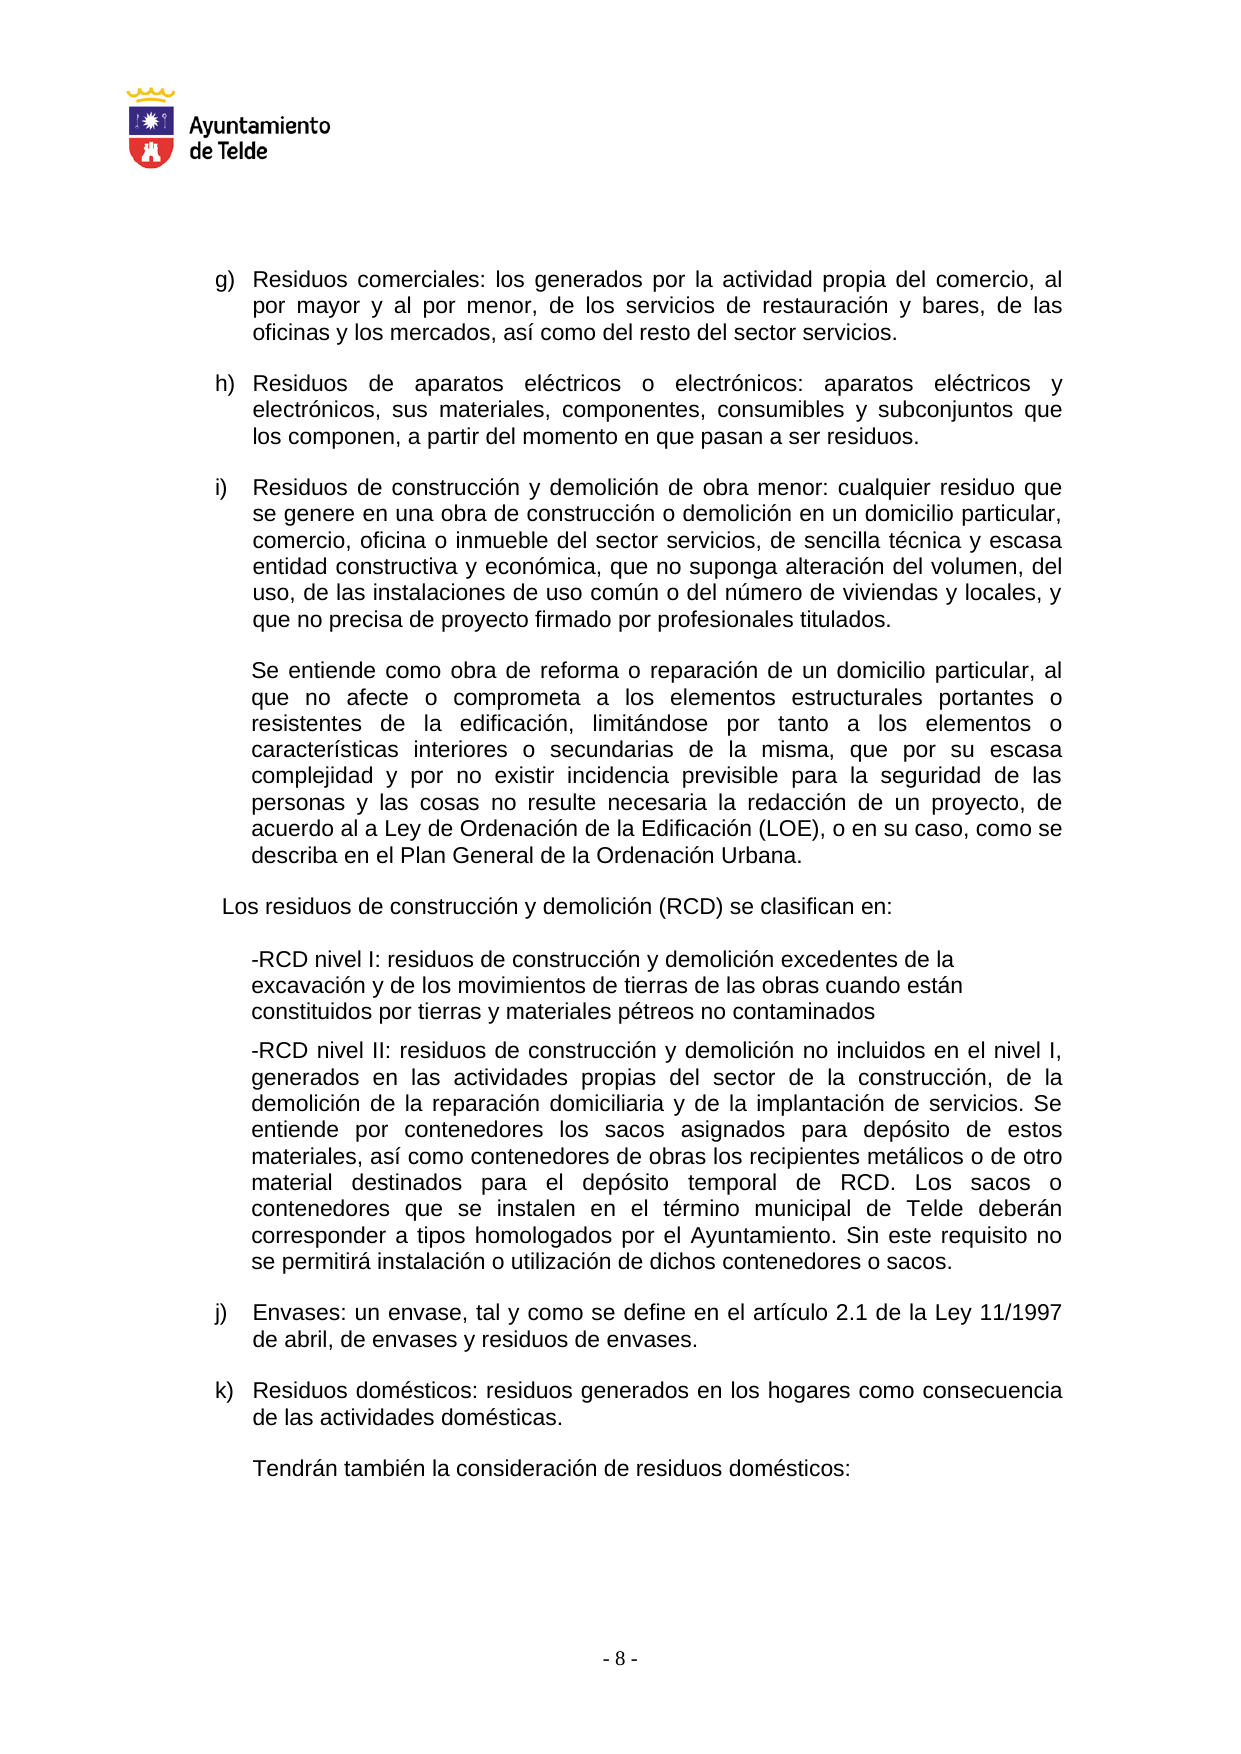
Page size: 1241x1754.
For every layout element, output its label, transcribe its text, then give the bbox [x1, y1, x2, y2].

list Residuos domésticos: residuos generados en los hogares como consecuencia de las actividades domésticas. [215, 1377, 1063, 1430]
text -RCD nivel I: residuos de construcción y demolición excedentes de la excavación y de los movimientos de tierras de las obras cuando están constituidos por tierras y materiales pétreos no contaminados [251, 946, 1063, 1025]
text Los residuos de construcción y demolición (RCD) se clasifican en: [222, 893, 1063, 919]
list Residuos comerciales: los generados por la actividad propia del comercio, al por mayor y al por menor, de los servicios de restauración y bares, de las oficinas y los mercados, así como del resto del sector servicios. [215, 266, 1063, 345]
picture [105, 72, 349, 185]
list Se entiende como obra de reforma o reparación de un domicilio particular, al que no afecte o comprometa a los elementos estructurales portantes o resistentes de la edificación, limitándose por tanto a los elementos o características interiores o secundarias de la misma, que por su escasa complejidad y por no existir incidencia previsible para la seguridad de las personas y las cosas no resulte necesaria la redacción de un proyecto, de acuerdo al a Ley de Ordenación de la Edificación (LOE), o en su caso, como se describa en el Plan General de la Ordenación Urbana. [251, 657, 1063, 868]
text Tendrán también la consideración de residuos domésticos: [193, 1455, 1063, 1481]
list Envases: un envase, tal y como se define en el artículo 2.1 de la Ley 11/1997 de abril, de envases y residuos de envases. [215, 1299, 1063, 1352]
list -RCD nivel II: residuos de construcción y demolición no incluidos en el nivel I, generados en las actividades propias del sector de la construcción, de la demolición de la reparación domiciliaria y de la implantación de servicios. Se entiende por contenedores los sacos asignados para depósito de estos materiales, así como contenedores de obras los recipientes metálicos o de otro material destinados para el depósito temporal de RCD. Los sacos o contenedores que se instalen en el término municipal de Telde deberán corresponder a tipos homologados por el Ayuntamiento. Sin este requisito no se permitirá instalación o utilización de dichos contenedores o sacos. [251, 1037, 1063, 1274]
list Residuos de aparatos eléctricos o electrónicos: aparatos eléctricos y electrónicos, sus materiales, componentes, consumibles y subconjuntos que los componen, a partir del momento en que pasan a ser residuos. [215, 370, 1063, 449]
list Residuos de construcción y demolición de obra menor: cualquier residuo que se genere en una obra de construcción o demolición en un domicilio particular, comercio, oficina o inmueble del sector servicios, de sencilla técnica y escasa entidad constructiva y económica, que no suponga alteración del volumen, del uso, de las instalaciones de uso común o del número de viviendas y locales, y que no precisa de proyecto firmado por profesionales titulados. [215, 474, 1063, 632]
